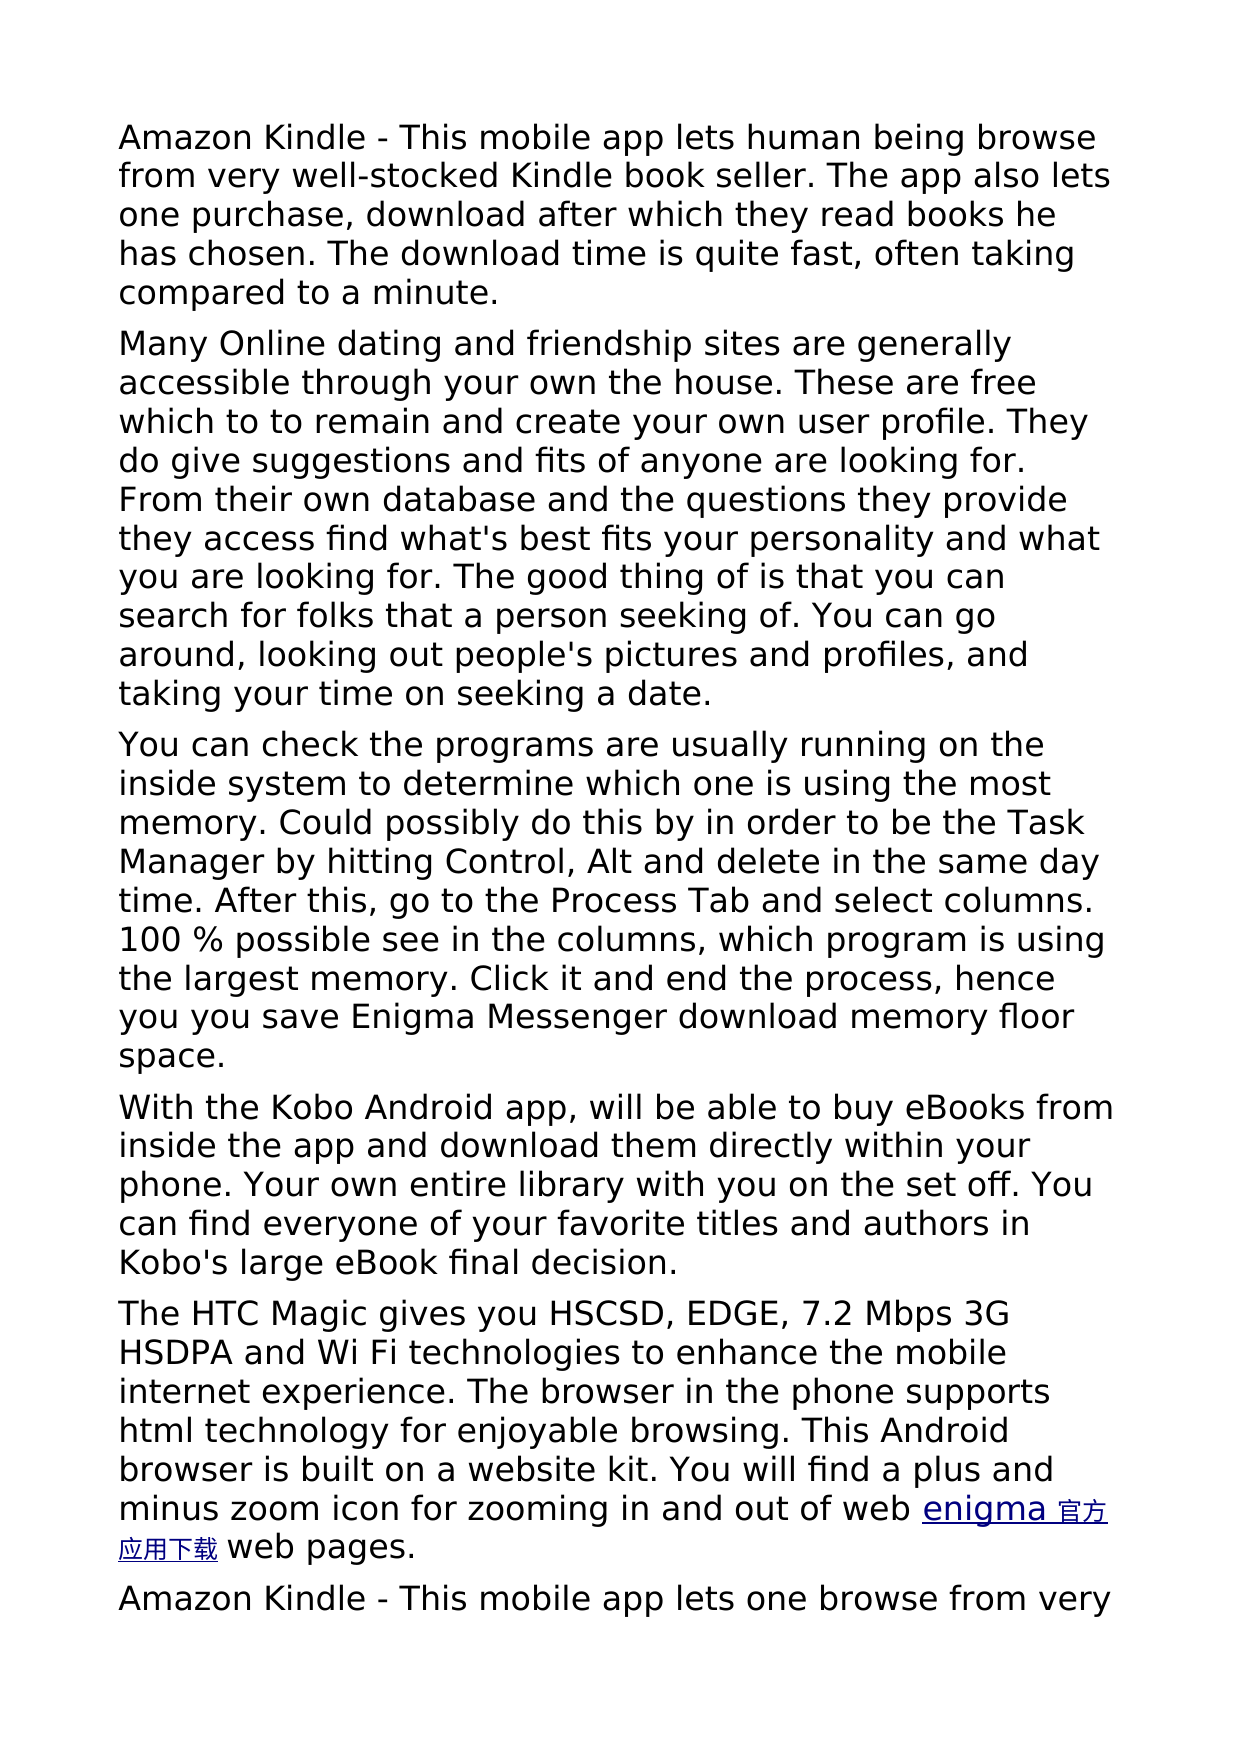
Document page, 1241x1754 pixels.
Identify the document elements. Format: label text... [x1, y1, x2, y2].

text Many Online dating and friendship sites are generally accessible through your own the house. These are free which to to remain and create your own user profile. They do give suggestions and fits of anyone are looking for. From their own database and the questions they provide they access find what's best fits your personality and what you are looking for. The good thing of is that you can search for folks that a person seeking of. You can go around, looking out people's pictures and profiles, and taking your time on seeking a date. [118, 325, 1122, 713]
text Amazon Kindle - This mobile app lets human being browse from very well-stocked Kindle book seller. The app also lets one purchase, download after which they read books he has chosen. The download time is quite fast, often taking compared to a minute. [118, 118, 1122, 312]
text Amazon Kindle - This mobile app lets one browse from very [118, 1579, 1122, 1618]
text The HTC Magic gives you HSCSD, EDGE, 7.2 Mbps 3G HSDPA and Wi Fi technologies to enhance the mobile internet experience. The browser in the phone supports html technology for enjoyable browsing. This Android browser is built on a website kit. You will find a plus and minus zoom icon for zooming in and out of web enigma 官方应用下载 web pages. [118, 1295, 1122, 1567]
text With the Kobo Android app, will be able to buy eBooks from inside the app and download them directly within your phone. Your own entire library with you on the set off. You can find everyone of your favorite titles and authors in Kobo's large eBook final decision. [118, 1088, 1122, 1282]
text You can check the programs are usually running on the inside system to determine which one is using the most memory. Could possibly do this by in order to be the Task Manager by hitting Control, Alt and delete in the same day time. After this, go to the Process Tab and select columns. 100 % possible see in the columns, which program is using the largest memory. Click it and end the process, hence you you save Enigma Messenger download memory floor space. [118, 726, 1122, 1076]
